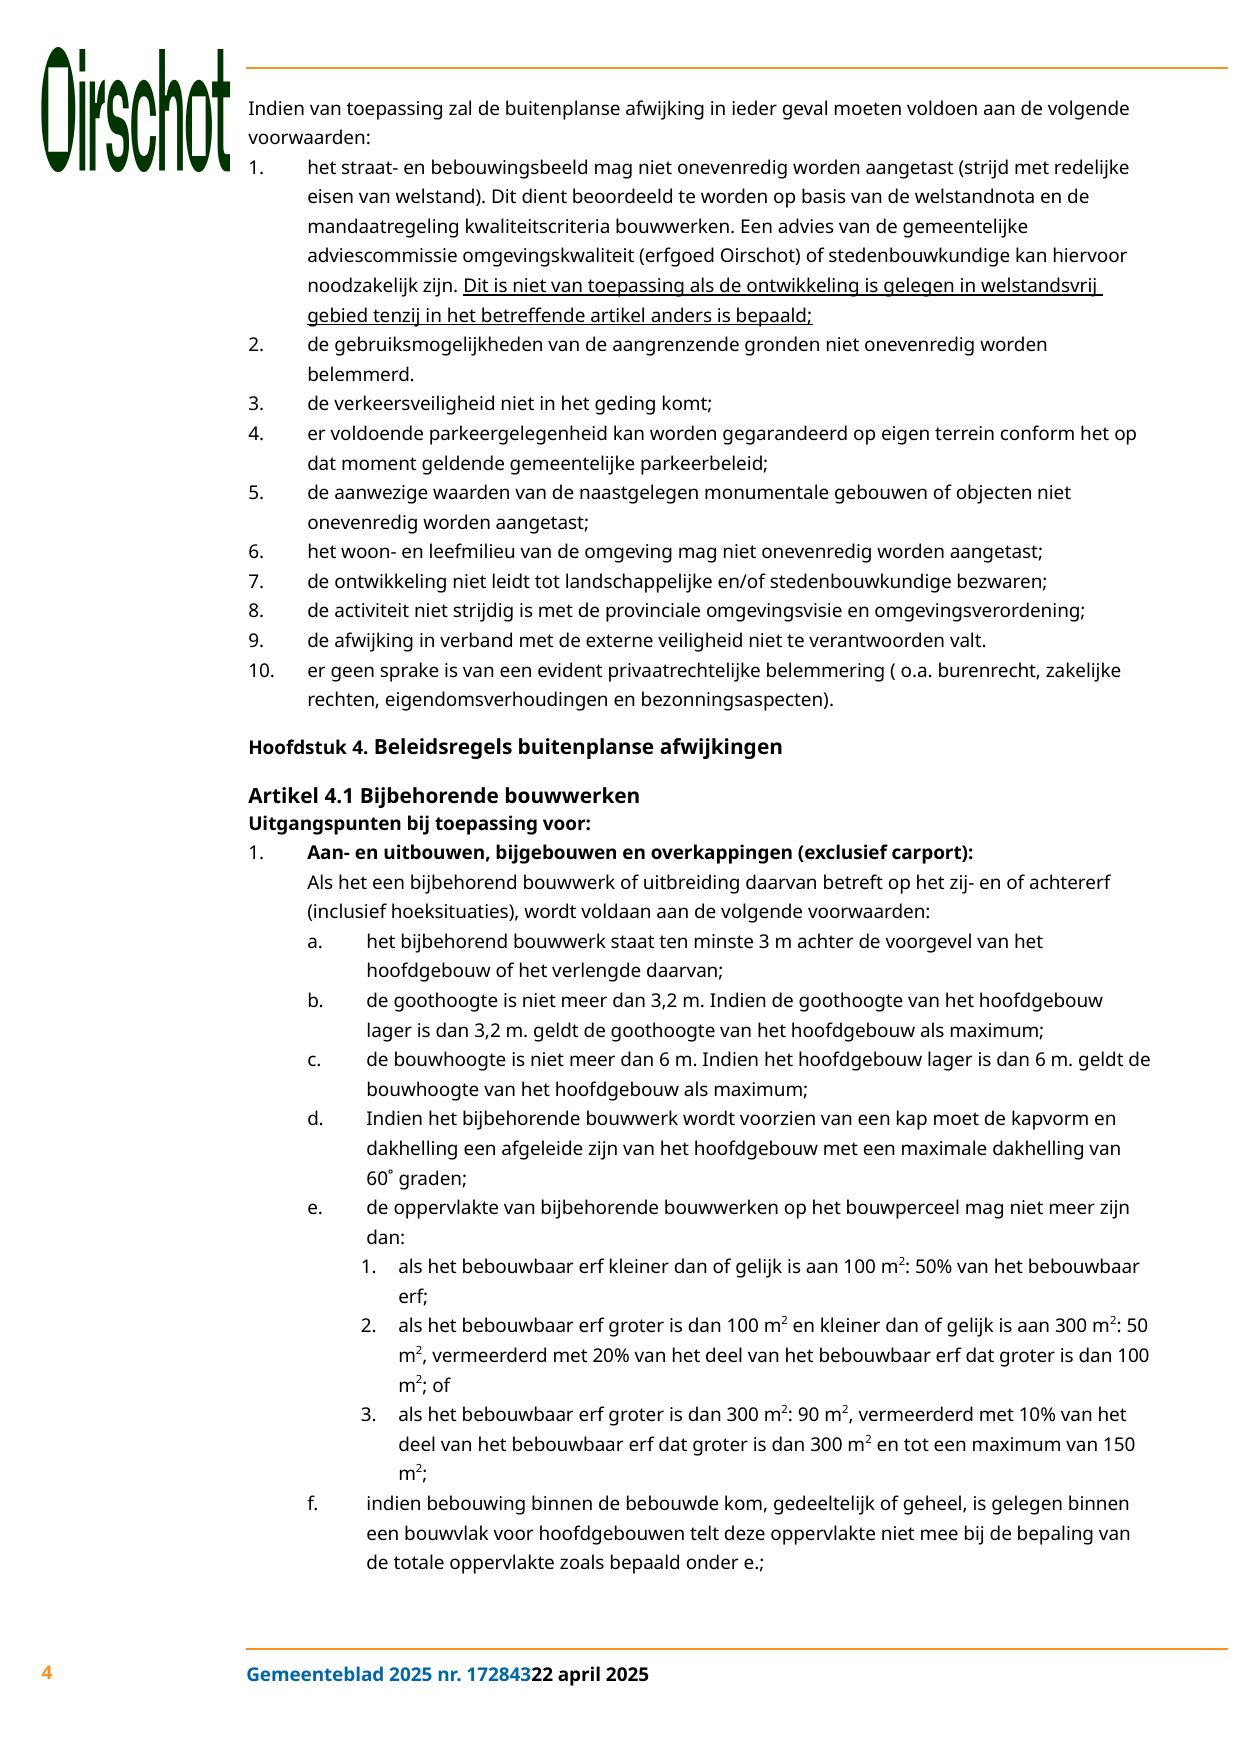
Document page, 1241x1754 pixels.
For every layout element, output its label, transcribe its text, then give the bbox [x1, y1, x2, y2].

list Aan- en uitbouwen, bijgebouwen en overkappingen (exclusief carport): [248, 839, 1152, 865]
list als het bebouwbaar erf groter is dan 300 m2: 90 m2, vermeerderd met 10% van het deel van het bebouwbaar erf dat groter is dan 300 m2 en tot een maximum van 150 m2; [361, 1401, 1152, 1486]
list de ontwikkeling niet leidt tot landschappelijke en/of stedenbouwkundige bezwaren; [248, 568, 1152, 594]
list het woon- en leefmilieu van de omgeving mag niet onevenredig worden aangetast; [248, 538, 1152, 564]
list als het bebouwbaar erf groter is dan 100 m2 en kleiner dan of gelijk is aan 300 m2: 50 m2, vermeerderd met 20% van het deel van het bebouwbaar erf dat groter is dan 100 m2; of [361, 1313, 1152, 1398]
list het straat- en bebouwingsbeeld mag niet onevenredig worden aangetast (strijd met redelijke eisen van welstand). Dit dient beoordeeld te worden op basis van de welstandnota en de mandaatregeling kwaliteitscriteria bouwwerken. Een advies van de gemeentelijke adviescommissie omgevingskwaliteit (erfgoed Oirschot) of stedenbouwkundige kan hiervoor noodzakelijk zijn. Dit is niet van toepassing als de ontwikkeling is gelegen in welstandsvrij gebied tenzij in het betreffende artikel anders is bepaald; [248, 154, 1152, 328]
list de activiteit niet strijdig is met de provinciale omgevingsvisie en omgevingsverordening; [248, 598, 1152, 623]
picture [41, 47, 231, 172]
list er geen sprake is van een evident privaatrechtelijke belemmering ( o.a. burenrecht, zakelijke rechten, eigendomsverhoudingen en bezonningsaspecten). [248, 657, 1152, 712]
text Artikel 4.1 Bijbehorende bouwwerken [248, 781, 1152, 810]
list als het bebouwbaar erf kleiner dan of gelijk is aan 100 m2: 50% van het bebouwbaar erf; [361, 1253, 1152, 1309]
text Indien van toepassing zal de buitenplanse afwijking in ieder geval moeten voldoen aan de volgende voorwaarden: [248, 95, 1152, 150]
list de aanwezige waarden van de naastgelegen monumentale gebouwen of objecten niet onevenredig worden aangetast; [248, 479, 1152, 535]
text Uitgangspunten bij toepassing voor: [248, 810, 1152, 836]
list Indien het bijbehorende bouwwerk wordt voorzien van een kap moet de kapvorm en dakhelling een afgeleide zijn van het hoofdgebouw met een maximale dakhelling van 60˚ graden; [307, 1106, 1152, 1191]
list de oppervlakte van bijbehorende bouwwerken op het bouwperceel mag niet meer zijn dan: [307, 1194, 1152, 1250]
list de goothoogte is niet meer dan 3,2 m. Indien de goothoogte van het hoofdgebouw lager is dan 3,2 m. geldt de goothoogte van het hoofdgebouw als maximum; [307, 987, 1152, 1043]
list de verkeersveiligheid niet in het geding komt; [248, 391, 1152, 416]
list er voldoende parkeergelegenheid kan worden gegarandeerd op eigen terrein conform het op dat moment geldende gemeentelijke parkeerbeleid; [248, 420, 1152, 476]
list Als het een bijbehorend bouwwerk of uitbreiding daarvan betreft op het zij- en of achtererf (inclusief hoeksituaties), wordt voldaan aan de volgende voorwaarden: [248, 869, 1152, 924]
list de afwijking in verband met de externe veiligheid niet te verantwoorden valt. [248, 627, 1152, 653]
list indien bebouwing binnen de bebouwde kom, gedeeltelijk of geheel, is gelegen binnen een bouwvlak voor hoofdgebouwen telt deze oppervlakte niet mee bij de bepaling van de totale oppervlakte zoals bepaald onder e.; [307, 1490, 1152, 1575]
text Hoofdstuk 4. Beleidsregels buitenplanse afwijkingen [248, 732, 1152, 761]
list het bijbehorend bouwwerk staat ten minste 3 m achter de voorgevel van het hoofdgebouw of het verlengde daarvan; [307, 928, 1152, 983]
list de gebruiksmogelijkheden van de aangrenzende gronden niet onevenredig worden belemmerd. [248, 331, 1152, 387]
list de bouwhoogte is niet meer dan 6 m. Indien het hoofdgebouw lager is dan 6 m. geldt de bouwhoogte van het hoofdgebouw als maximum; [307, 1046, 1152, 1102]
